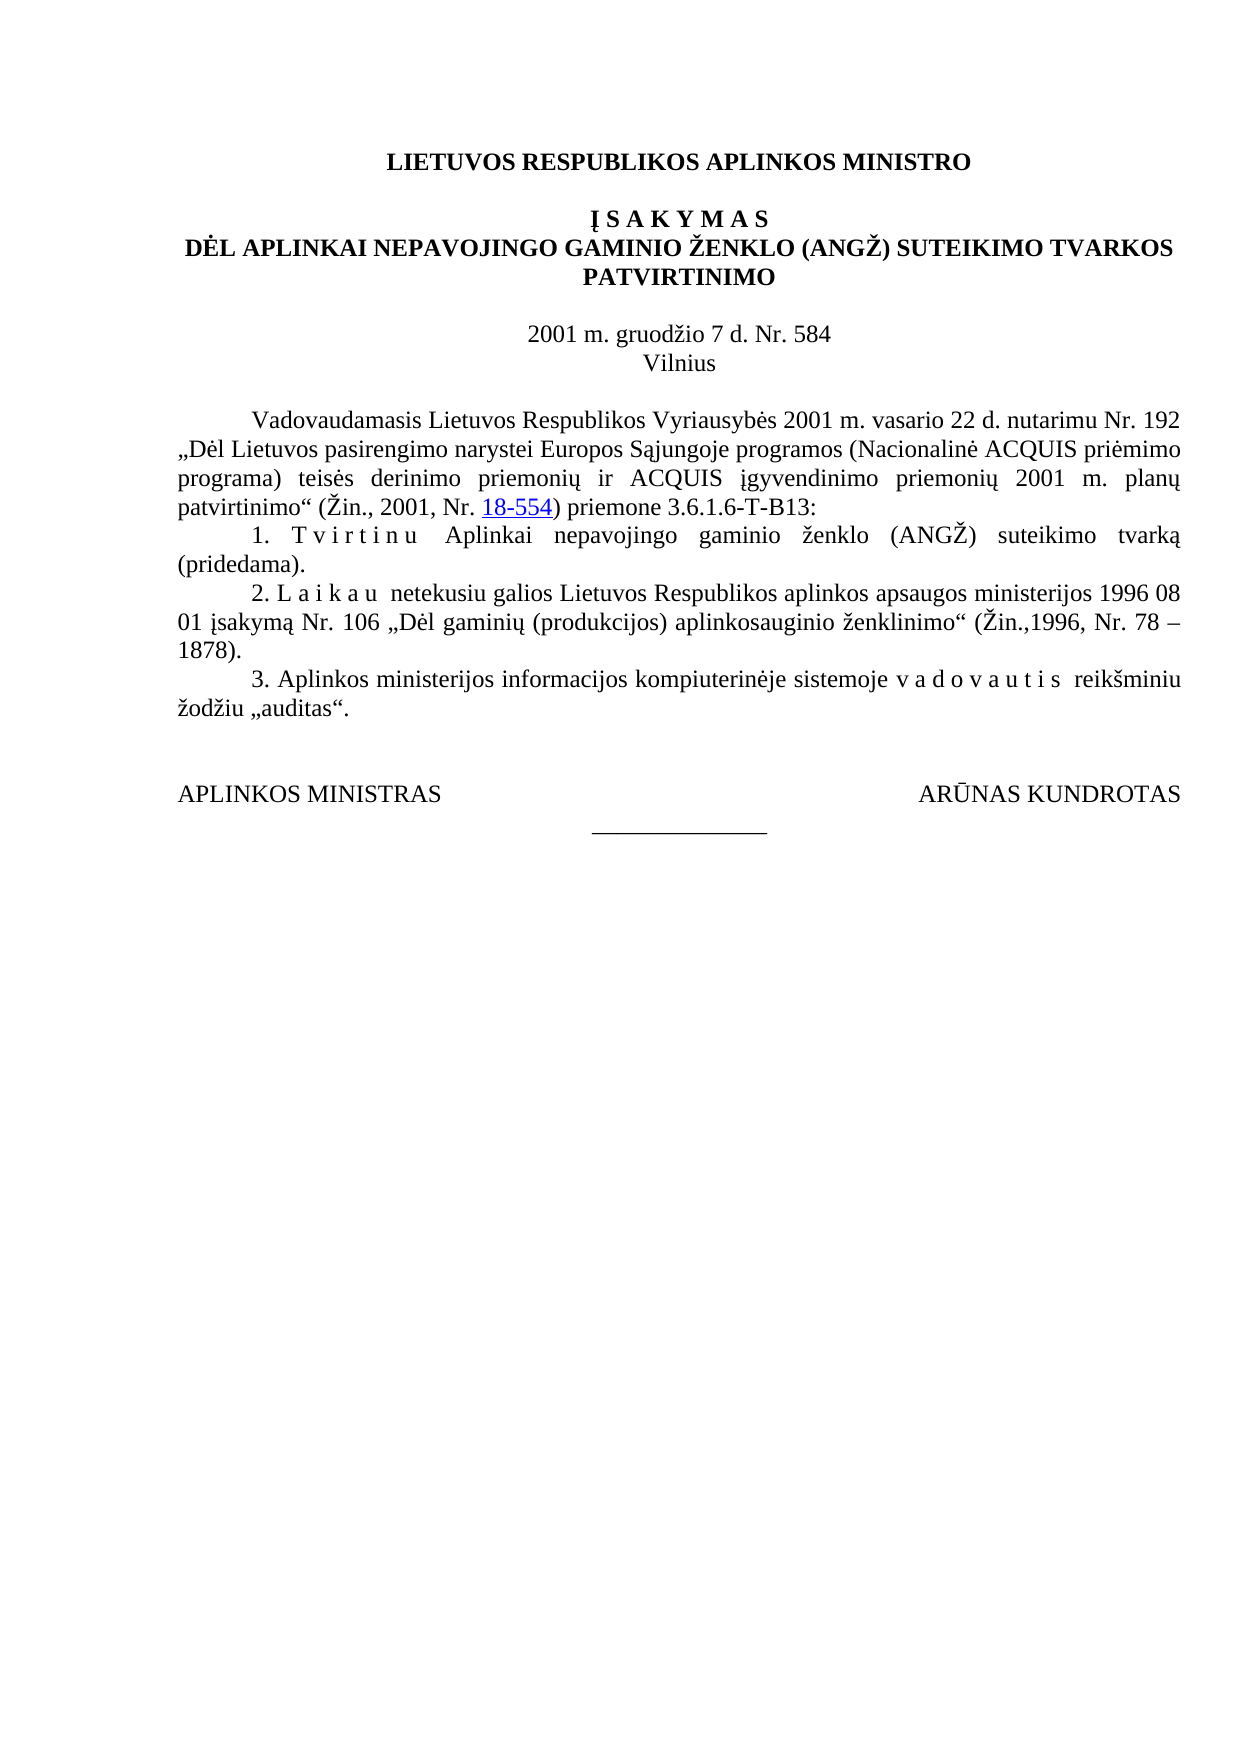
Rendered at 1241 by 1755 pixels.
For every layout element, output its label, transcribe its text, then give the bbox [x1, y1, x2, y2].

text 2. Laikau netekusiu galios Lietuvos Respublikos aplinkos apsaugos ministerijos 1996 08 01 įsakymą Nr. 106 „Dėl gaminių (produkcijos) aplinkosauginio ženklinimo“ (Žin.,1996, Nr. 78 – 1878). [177, 578, 1181, 664]
text 2001 m. gruodžio 7 d. Nr. 584 [177, 319, 1181, 348]
text Vadovaudamasis Lietuvos Respublikos Vyriausybės 2001 m. vasario 22 d. nutarimu Nr. 192 „Dėl Lietuvos pasirengimo narystei Europos Sąjungoje programos (Nacionalinė ACQUIS priėmimo programa) teisės derinimo priemonių ir ACQUIS įgyvendinimo priemonių 2001 m. planų patvirtinimo“ (Žin., 2001, Nr. 18-554) priemone 3.6.1.6-T-B13: [177, 406, 1181, 521]
text APLINKOS MINISTRAS ARŪNAS KUNDROTAS [177, 779, 1181, 808]
text LIETUVOS RESPUBLIKOS APLINKOS MINISTRO [177, 147, 1181, 176]
text Vilnius [177, 348, 1181, 377]
text DĖL APLINKAI NEPAVOJINGO GAMINIO ŽENKLO (ANGŽ) SUTEIKIMO TVARKOS PATVIRTINIMO [177, 233, 1181, 291]
text ______________ [177, 808, 1181, 837]
text 3. Aplinkos ministerijos informacijos kompiuterinėje sistemoje vadovautis reikšminiu žodžiu „auditas“. [177, 664, 1181, 722]
text 1. Tvirtinu Aplinkai nepavojingo gaminio ženklo (ANGŽ) suteikimo tvarką (pridedama). [177, 521, 1181, 578]
text Į S A K Y M A S [177, 204, 1181, 233]
